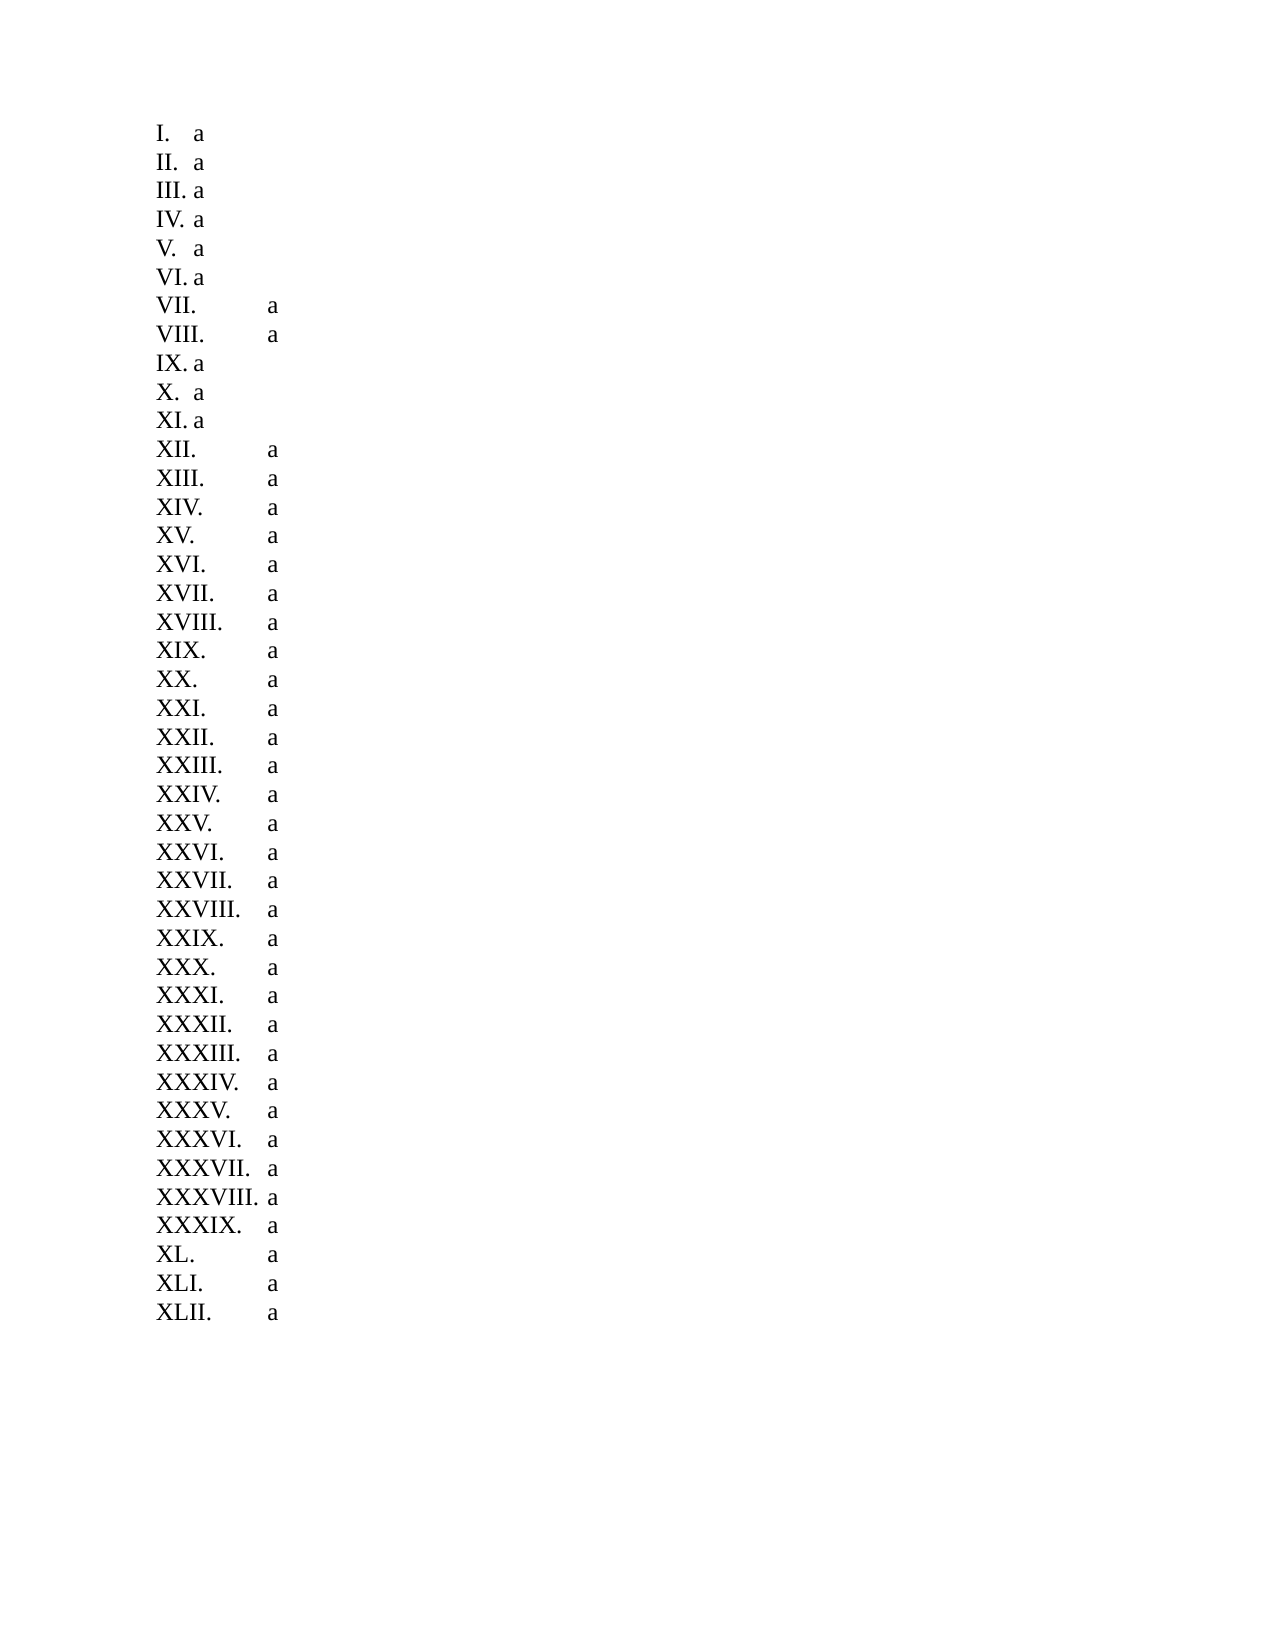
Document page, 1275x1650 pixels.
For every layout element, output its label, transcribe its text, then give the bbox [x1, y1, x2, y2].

list a [156, 262, 1157, 291]
list a [156, 377, 1157, 406]
list a [156, 521, 1157, 549]
list a [156, 866, 1157, 894]
list a [156, 492, 1157, 521]
list a [156, 1096, 1157, 1124]
list a [156, 578, 1157, 607]
list a [156, 1297, 1157, 1326]
list a [156, 636, 1157, 664]
list a [156, 722, 1157, 751]
list a [156, 176, 1157, 204]
list a [156, 434, 1157, 463]
list a [156, 952, 1157, 981]
list a [156, 779, 1157, 808]
list a [156, 1124, 1157, 1153]
list a [156, 894, 1157, 923]
list a [156, 693, 1157, 722]
list a [156, 1009, 1157, 1038]
list a [156, 607, 1157, 636]
list a [156, 751, 1157, 779]
list a [156, 147, 1157, 176]
list a [156, 1067, 1157, 1096]
list a [156, 837, 1157, 866]
list a [156, 1211, 1157, 1239]
list a [156, 981, 1157, 1009]
list a [156, 291, 1157, 319]
list a [156, 808, 1157, 837]
list a [156, 319, 1157, 348]
list a [156, 1268, 1157, 1297]
list a [156, 1153, 1157, 1182]
list a [156, 1239, 1157, 1268]
list a [156, 406, 1157, 434]
list a [156, 923, 1157, 952]
list a [156, 1182, 1157, 1211]
list a [156, 233, 1157, 262]
list a [156, 549, 1157, 578]
list a [156, 463, 1157, 492]
list a [156, 204, 1157, 233]
list a [156, 1038, 1157, 1067]
list a [156, 348, 1157, 377]
list a [156, 664, 1157, 693]
list a [156, 118, 1157, 147]
